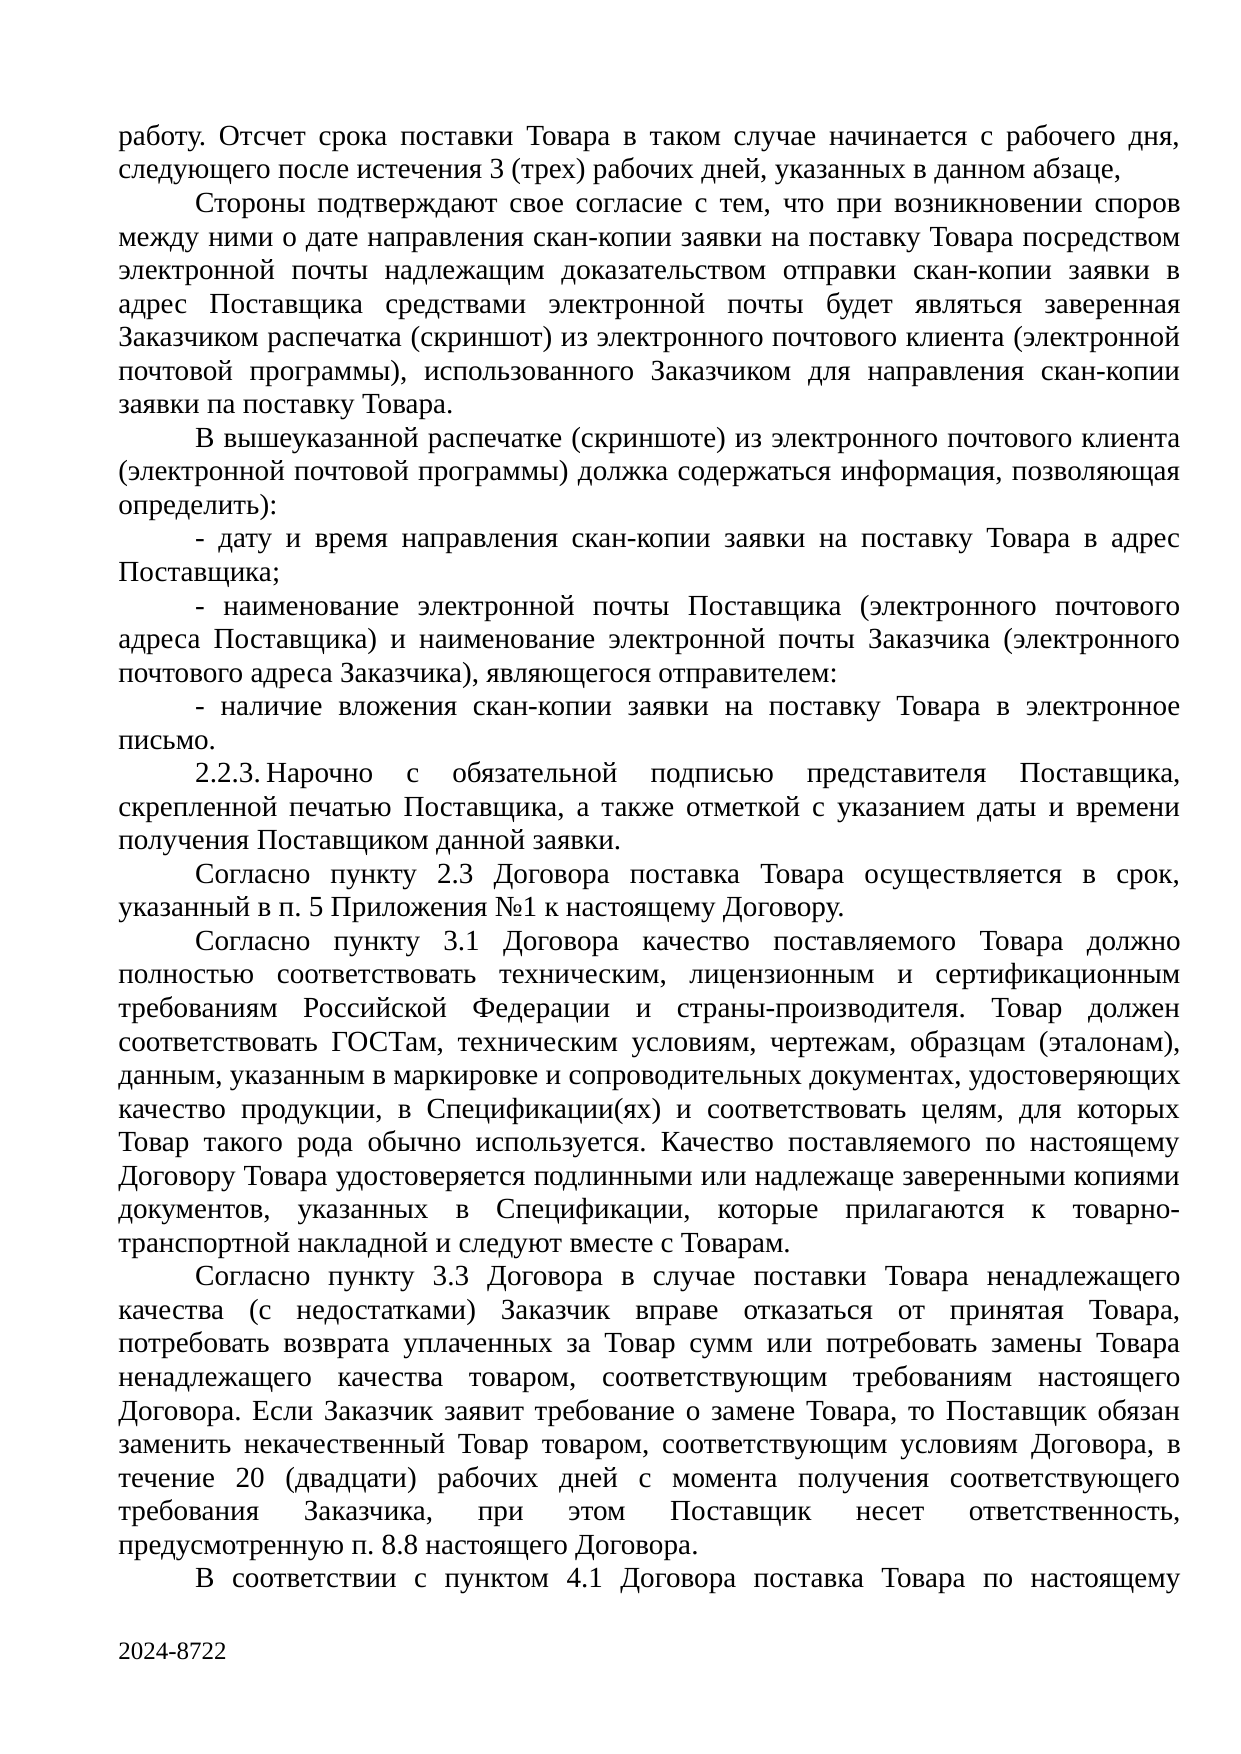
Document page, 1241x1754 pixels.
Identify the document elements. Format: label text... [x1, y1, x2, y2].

text В вышеуказанной распечатке (скриншоте) из электронного почтового клиента (электронной почтовой программы) должка содержаться информация, позволяющая определить): [118, 420, 1181, 521]
text 2.2.3. Нарочно с обязательной подписью представителя Поставщика, скрепленной печатью Поставщика, а также отметкой с указанием даты и времени получения Поставщиком данной заявки. [118, 755, 1181, 856]
text Согласно пункту 2.3 Договора поставка Товара осуществляется в срок, указанный в п. 5 Приложения №1 к настоящему Договору. [118, 856, 1181, 923]
text - наименование электронной почты Поставщика (электронного почтового адреса Поставщика) и наименование электронной почты Заказчика (электронного почтового адреса Заказчика), являющегося отправителем: [118, 588, 1181, 688]
text работу. Отсчет срока поставки Товара в таком случае начинается с рабочего дня, следующего после истечения 3 (трех) рабочих дней, указанных в данном абзаце, [118, 118, 1181, 185]
text - наличие вложения скан-копии заявки на поставку Товара в электронное письмо. [118, 688, 1181, 755]
text Согласно пункту 3.1 Договора качество поставляемого Товара должно полностью соответствовать техническим, лицензионным и сертификационным требованиям Российской Федерации и страны-производителя. Товар должен соответствовать ГОСТам, техническим условиям, чертежам, образцам (эталонам), данным, указанным в маркировке и сопроводительных документах, удостоверяющих качество продукции, в Спецификации(ях) и соответствовать целям, для которых Товар такого рода обычно используется. Качество поставляемого по настоящему Договору Товара удостоверяется подлинными или надлежаще заверенными копиями документов, указанных в Спецификации, которые прилагаются к товарно-транспортной накладной и следуют вместе с Товарам. [118, 923, 1181, 1258]
text - дату и время направления скан-копии заявки на поставку Товара в адрес Поставщика; [118, 521, 1181, 588]
text Стороны подтверждают свое согласие с тем, что при возникновении споров между ними о дате направления скан-копии заявки на поставку Товара посредством электронной почты надлежащим доказательством отправки скан-копии заявки в адрес Поставщика средствами электронной почты будет являться заверенная Заказчиком распечатка (скриншот) из электронного почтового клиента (электронной почтовой программы), использованного Заказчиком для направления скан-копии заявки па поставку Товара. [118, 185, 1181, 420]
text В соответствии с пунктом 4.1 Договора поставка Товара по настоящему [118, 1560, 1181, 1594]
text Согласно пункту 3.3 Договора в случае поставки Товара ненадлежащего качества (с недостатками) Заказчик вправе отказаться от принятая Товара, потребовать возврата уплаченных за Товар сумм или потребовать замены Товара ненадлежащего качества товаром, соответствующим требованиям настоящего Договора. Если Заказчик заявит требование о замене Товара, то Поставщик обязан заменить некачественный Товар товаром, соответствующим условиям Договора, в течение 20 (двадцати) рабочих дней с момента получения соответствующего требования Заказчика, при этом Поставщик несет ответственность, предусмотренную п. 8.8 настоящего Договора. [118, 1258, 1181, 1560]
